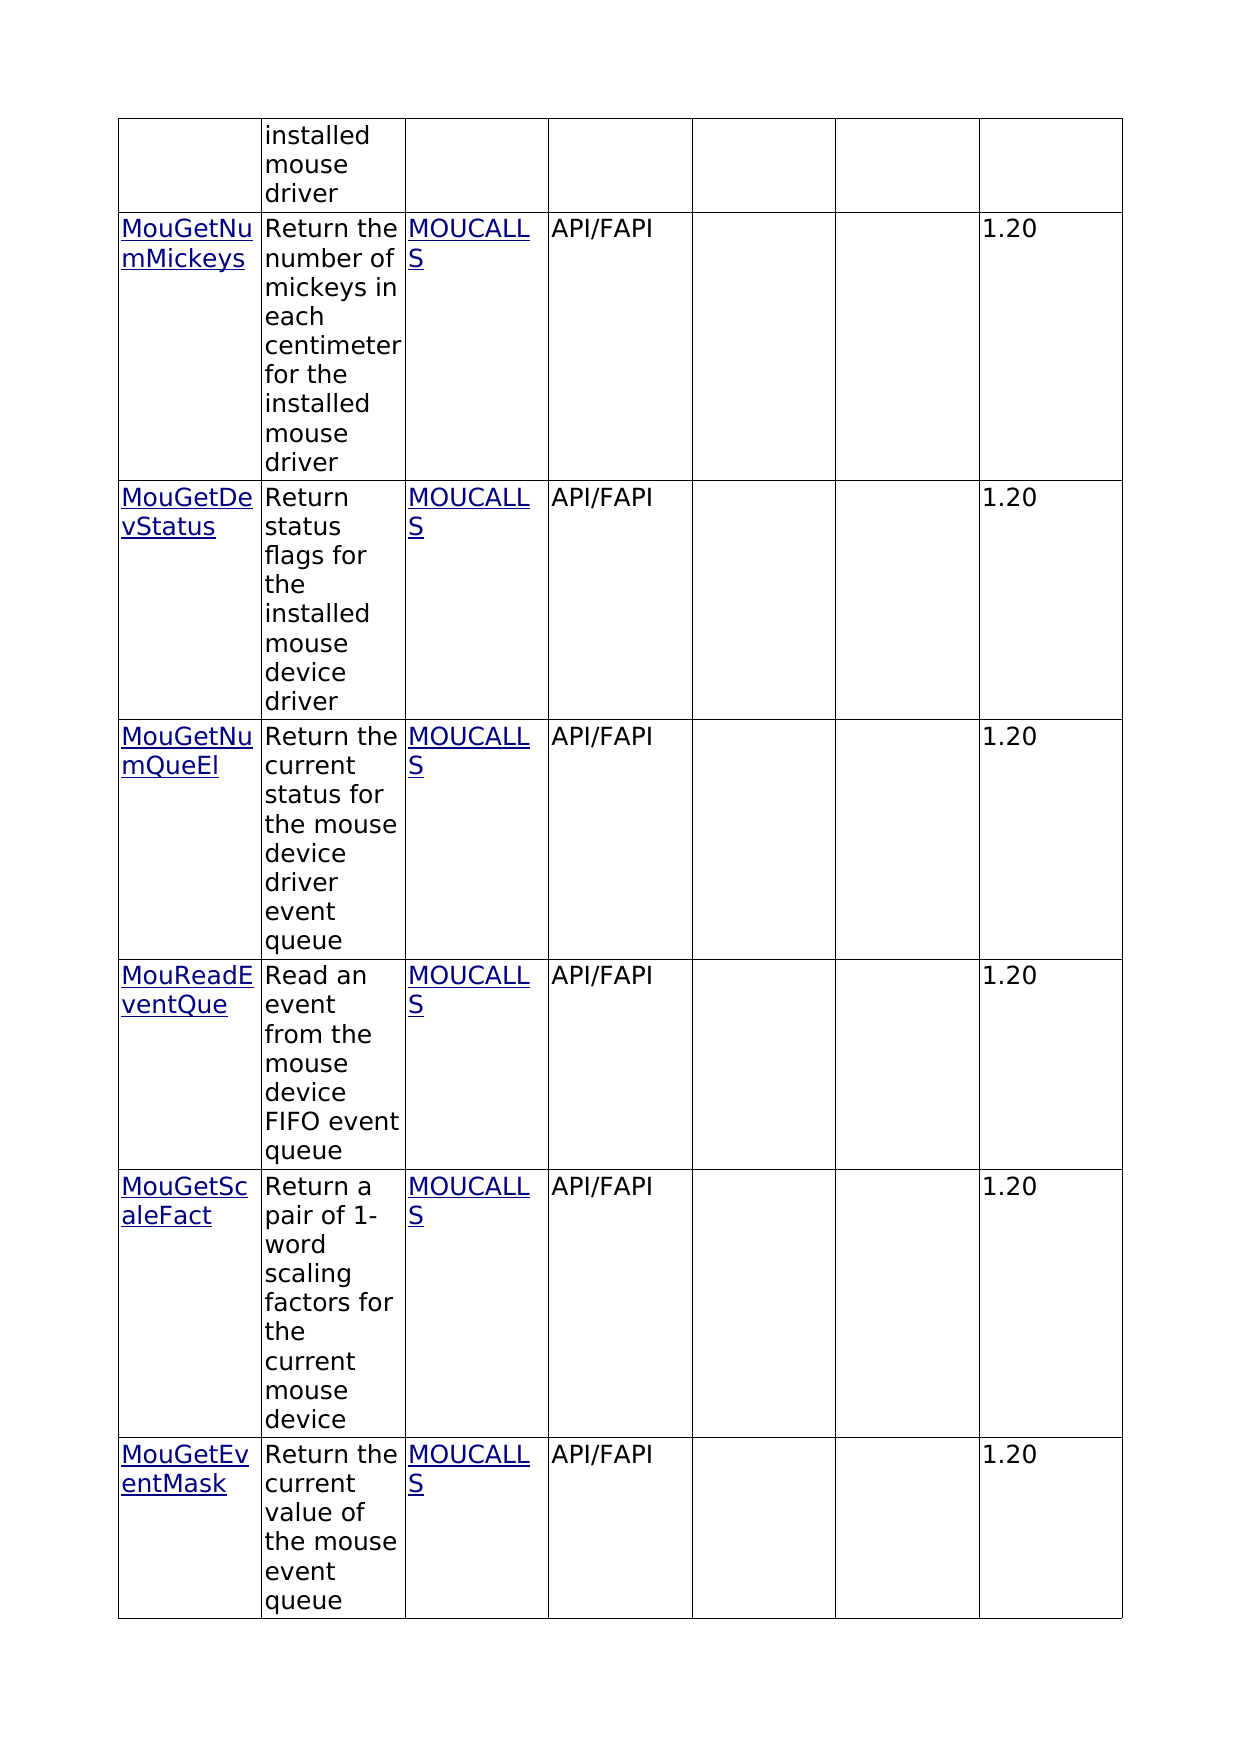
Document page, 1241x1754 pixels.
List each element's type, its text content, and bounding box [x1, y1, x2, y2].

table_cell Return status flags for the installed mouse device driver [262, 481, 405, 719]
table_cell MouGetScaleFact [119, 1170, 261, 1437]
table_cell Return the current value of the mouse event queue [262, 1438, 405, 1618]
table_cell MouReadEventQue [119, 960, 261, 1169]
table_cell API/FAPI [549, 1438, 692, 1618]
table_cell 1.20 [980, 481, 1122, 719]
table_cell API/FAPI [549, 960, 692, 1169]
table_cell [836, 119, 979, 212]
table_cell [836, 1170, 979, 1437]
table_cell 1.20 [980, 960, 1122, 1169]
table_cell MOUCALLS [406, 213, 548, 480]
table_cell Return a pair of 1-word scaling factors for the current mouse device [262, 1170, 405, 1437]
table_cell API/FAPI [549, 481, 692, 719]
table_cell 1.20 [980, 1438, 1122, 1618]
table_cell installed mouse driver [262, 119, 405, 212]
table_cell API/FAPI [549, 1170, 692, 1437]
table_cell [406, 119, 548, 212]
table_cell MouGetEventMask [119, 1438, 261, 1618]
table_cell [693, 960, 835, 1169]
table_cell [980, 119, 1122, 212]
table_cell API/FAPI [549, 720, 692, 958]
table_cell [836, 960, 979, 1169]
table_cell 1.20 [980, 1170, 1122, 1437]
table_cell [693, 720, 835, 958]
table_cell [836, 213, 979, 480]
table_cell [549, 119, 692, 212]
table_cell [693, 213, 835, 480]
table_cell 1.20 [980, 720, 1122, 958]
table_cell [836, 1438, 979, 1618]
table_cell MouGetNumMickeys [119, 213, 261, 480]
table_cell MOUCALLS [406, 481, 548, 719]
table_cell MOUCALLS [406, 960, 548, 1169]
table_cell [836, 481, 979, 719]
table_cell 1.20 [980, 213, 1122, 480]
table_cell MouGetNumQueEl [119, 720, 261, 958]
table_cell [693, 119, 835, 212]
table_cell API/FAPI [549, 213, 692, 480]
table_cell Read an event from the mouse device FIFO event queue [262, 960, 405, 1169]
table_cell MOUCALLS [406, 1170, 548, 1437]
table_cell MouGetDevStatus [119, 481, 261, 719]
table_cell MOUCALLS [406, 720, 548, 958]
table_cell [836, 720, 979, 958]
table_cell [693, 1438, 835, 1618]
table_cell MOUCALLS [406, 1438, 548, 1618]
table_cell [693, 481, 835, 719]
table_cell [693, 1170, 835, 1437]
table_cell Return the current status for the mouse device driver event queue [262, 720, 405, 958]
table_cell Return the number of mickeys in each centimeter for the installed mouse driver [262, 213, 405, 480]
table_cell [119, 119, 261, 212]
